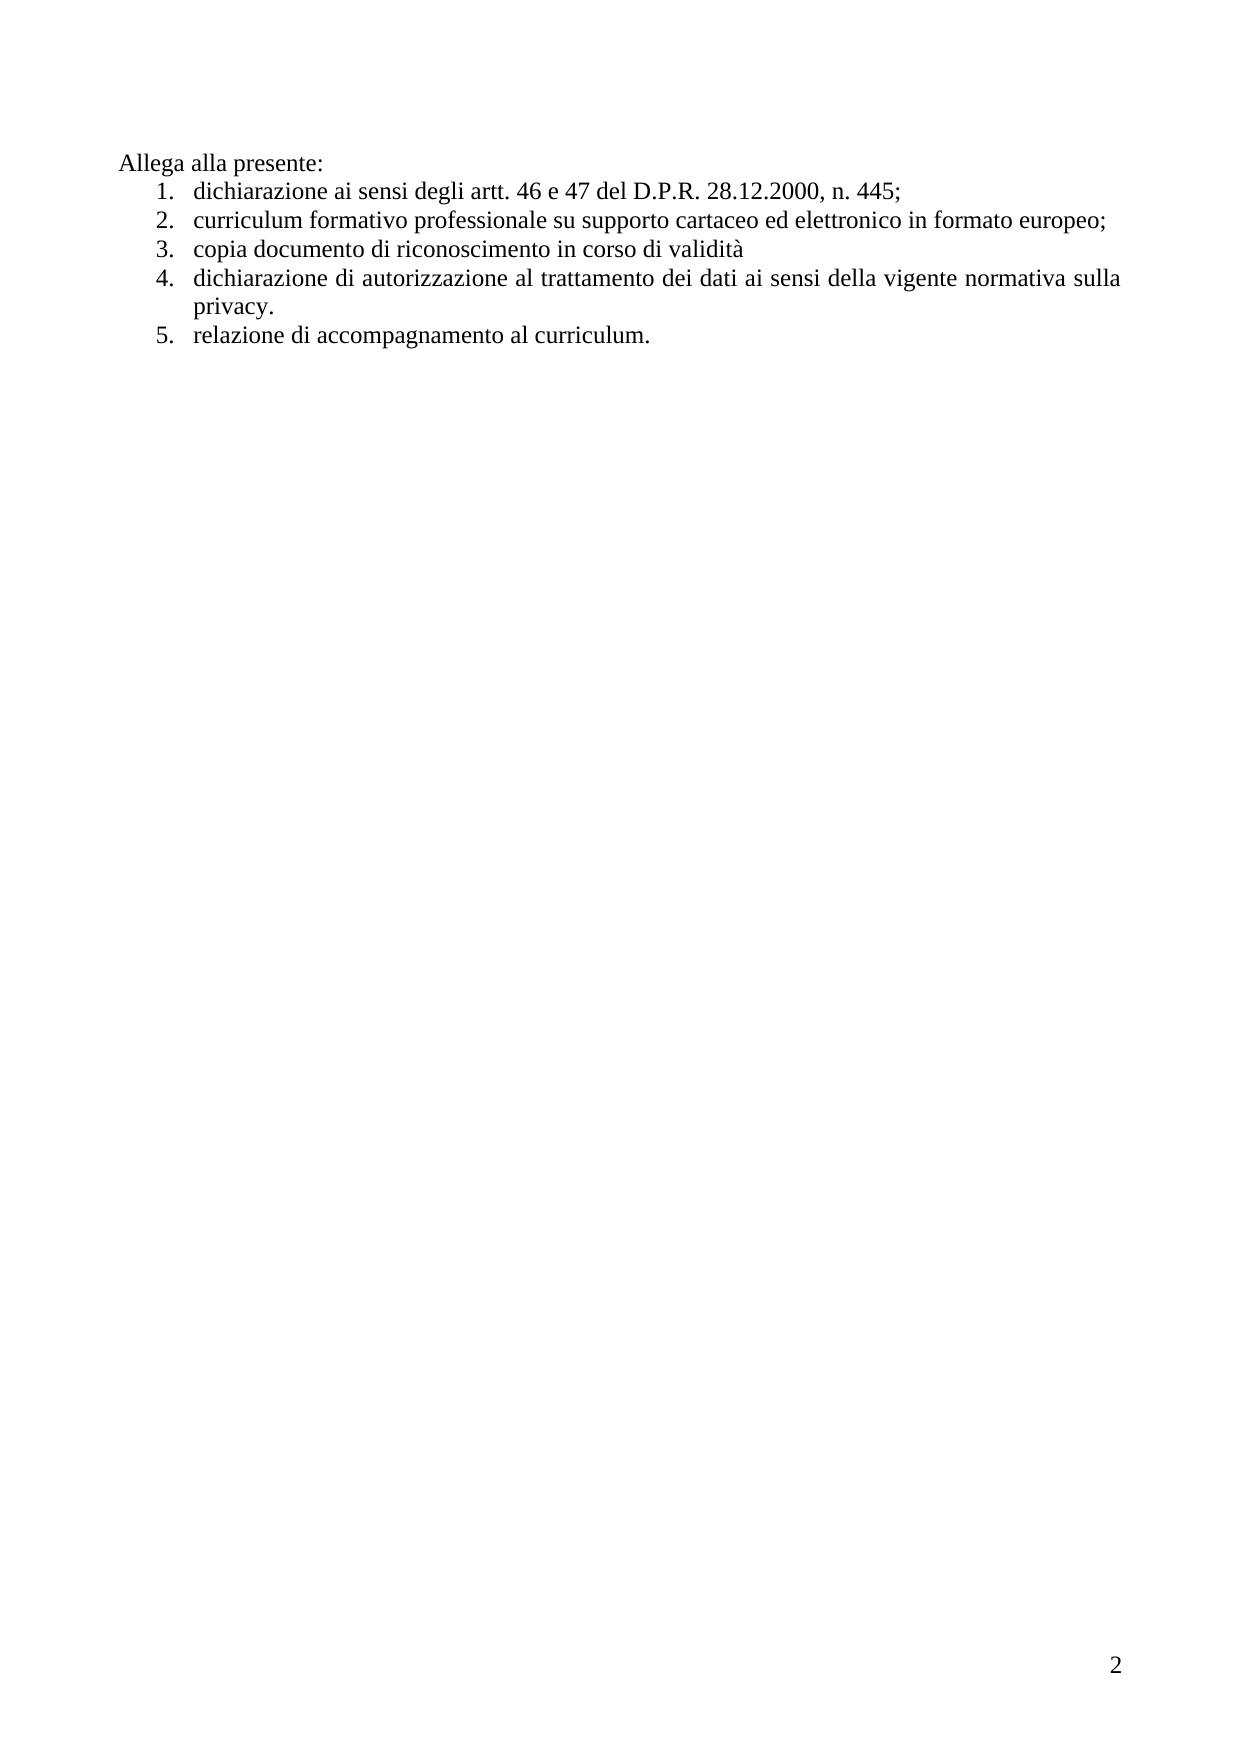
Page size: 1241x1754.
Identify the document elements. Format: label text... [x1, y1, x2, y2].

list copia documento di riconoscimento in corso di validità [156, 234, 1122, 263]
text Allega alla presente: [118, 148, 1122, 176]
list dichiarazione di autorizzazione al trattamento dei dati ai sensi della vigente normativa sulla privacy. [156, 263, 1122, 320]
list relazione di accompagnamento al curriculum. [156, 320, 1122, 349]
list curriculum formativo professionale su supporto cartaceo ed elettronico in formato europeo; [156, 205, 1122, 234]
list dichiarazione ai sensi degli artt. 46 e 47 del D.P.R. 28.12.2000, n. 445; [156, 176, 1122, 205]
